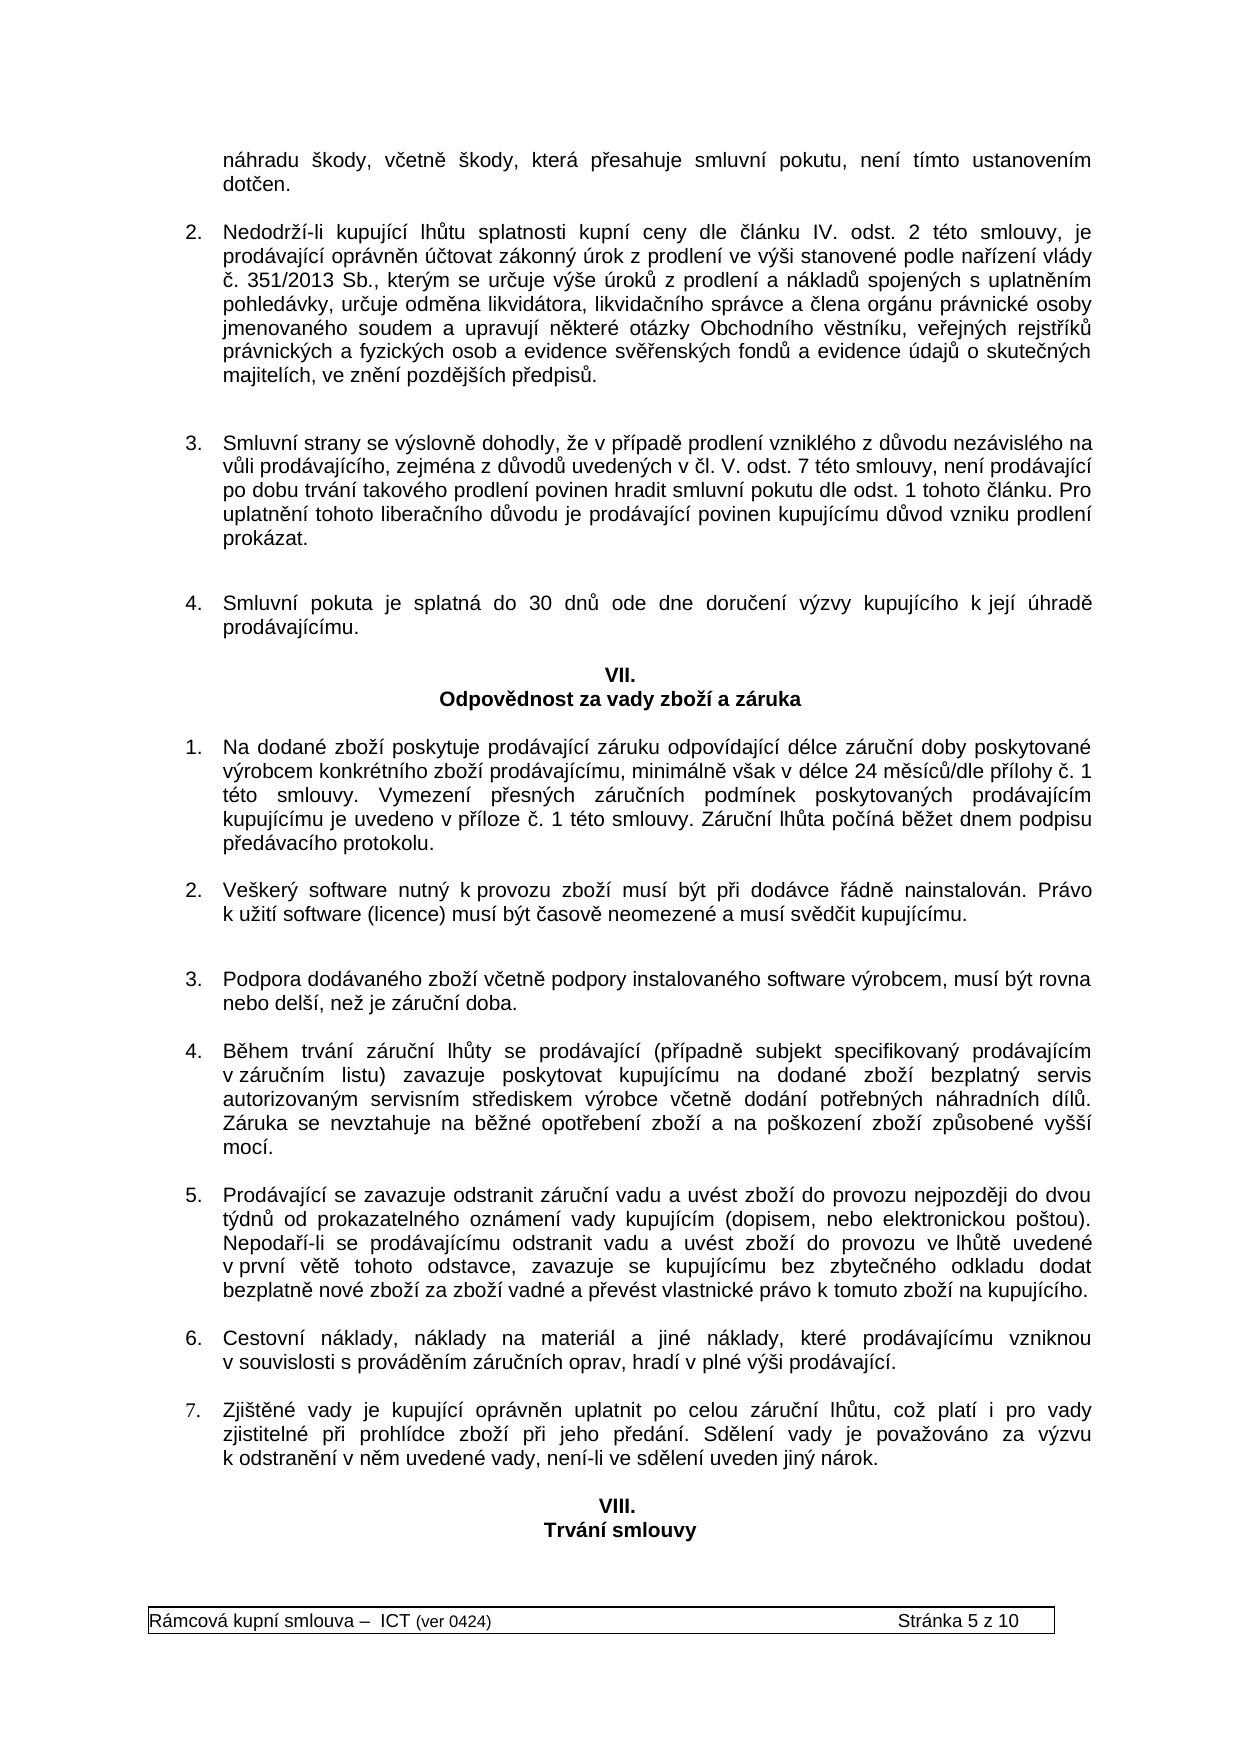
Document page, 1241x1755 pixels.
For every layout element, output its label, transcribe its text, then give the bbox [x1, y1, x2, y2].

list Smluvní strany se výslovně dohodly, že v případě prodlení vzniklého z důvodu nezávislého na vůli prodávajícího, zejména z důvodů uvedených v čl. V. odst. 7 této smlouvy, není prodávající po dobu trvání takového prodlení povinen hradit smluvní pokutu dle odst. 1 tohoto článku. Pro uplatnění tohoto liberačního důvodu je prodávající povinen kupujícímu důvod vzniku prodlení prokázat. [185, 430, 1093, 550]
list Zjištěné vady je kupující oprávněn uplatnit po celou záruční lhůtu, což platí i pro vady zjistitelné při prohlídce zboží při jeho předání. Sdělení vady je považováno za výzvu k odstranění v něm uvedené vady, není-li ve sdělení uveden jiný nárok. [185, 1398, 1093, 1470]
text VII. [148, 663, 1093, 687]
list Cestovní náklady, náklady na materiál a jiné náklady, které prodávajícímu vzniknou v souvislosti s prováděním záručních oprav, hradí v plné výši prodávající. [185, 1326, 1093, 1374]
subtitle Odpovědnost za vady zboží a záruka [148, 687, 1093, 711]
list Nedodrží-li kupující lhůtu splatnosti kupní ceny dle článku IV. odst. 2 této smlouvy, je prodávající oprávněn účtovat zákonný úrok z prodlení ve výši stanovené podle nařízení vlády č. 351/2013 Sb., kterým se určuje výše úroků z prodlení a nákladů spojených s uplatněním pohledávky, určuje odměna likvidátora, likvidačního správce a člena orgánu právnické osoby jmenovaného soudem a upravují některé otázky Obchodního věstníku, veřejných rejstříků právnických a fyzických osob a evidence svěřenských fondů a evidence údajů o skutečných majitelích, ve znění pozdějších předpisů. [185, 219, 1093, 387]
list Prodávající se zavazuje odstranit záruční vadu a uvést zboží do provozu nejpozději do dvou týdnů od prokazatelného oznámení vady kupujícím (dopisem, nebo elektronickou poštou). Nepodaří-li se prodávajícímu odstranit vadu a uvést zboží do provozu ve lhůtě uvedené v první větě tohoto odstavce, zavazuje se kupujícímu bez zbytečného odkladu dodat bezplatně nové zboží za zboží vadné a převést vlastnické právo k tomuto zboží na kupujícího. [185, 1182, 1093, 1302]
list Během trvání záruční lhůty se prodávající (případně subjekt specifikovaný prodávajícím v záručním listu) zavazuje poskytovat kupujícímu na dodané zboží bezplatný servis autorizovaným servisním střediskem výrobce včetně dodání potřebných náhradních dílů. Záruka se nevztahuje na běžné opotřebení zboží a na poškození zboží způsobené vyšší mocí. [185, 1039, 1093, 1158]
text Trvání smlouvy [148, 1518, 1093, 1542]
list Podpora dodávaného zboží včetně podpory instalovaného software výrobcem, musí být rovna nebo delší, než je záruční doba. [185, 967, 1093, 1015]
list Na dodané zboží poskytuje prodávající záruku odpovídající délce záruční doby poskytované výrobcem konkrétního zboží prodávajícímu, minimálně však v délce 24 měsíců/dle přílohy č. 1 této smlouvy. Vymezení přesných záručních podmínek poskytovaných prodávajícím kupujícímu je uvedeno v příloze č. 1 této smlouvy. Záruční lhůta počíná běžet dnem podpisu předávacího protokolu. [185, 734, 1093, 854]
text VIII. [148, 1494, 1093, 1518]
list náhradu škody, včetně škody, která přesahuje smluvní pokutu, není tímto ustanovením dotčen. [185, 148, 1093, 196]
list Smluvní pokuta je splatná do 30 dnů ode dne doručení výzvy kupujícího k její úhradě prodávajícímu. [185, 591, 1093, 639]
list Veškerý software nutný k provozu zboží musí být při dodávce řádně nainstalován. Právo k užití software (licence) musí být časově neomezené a musí svědčit kupujícímu. [185, 878, 1093, 926]
